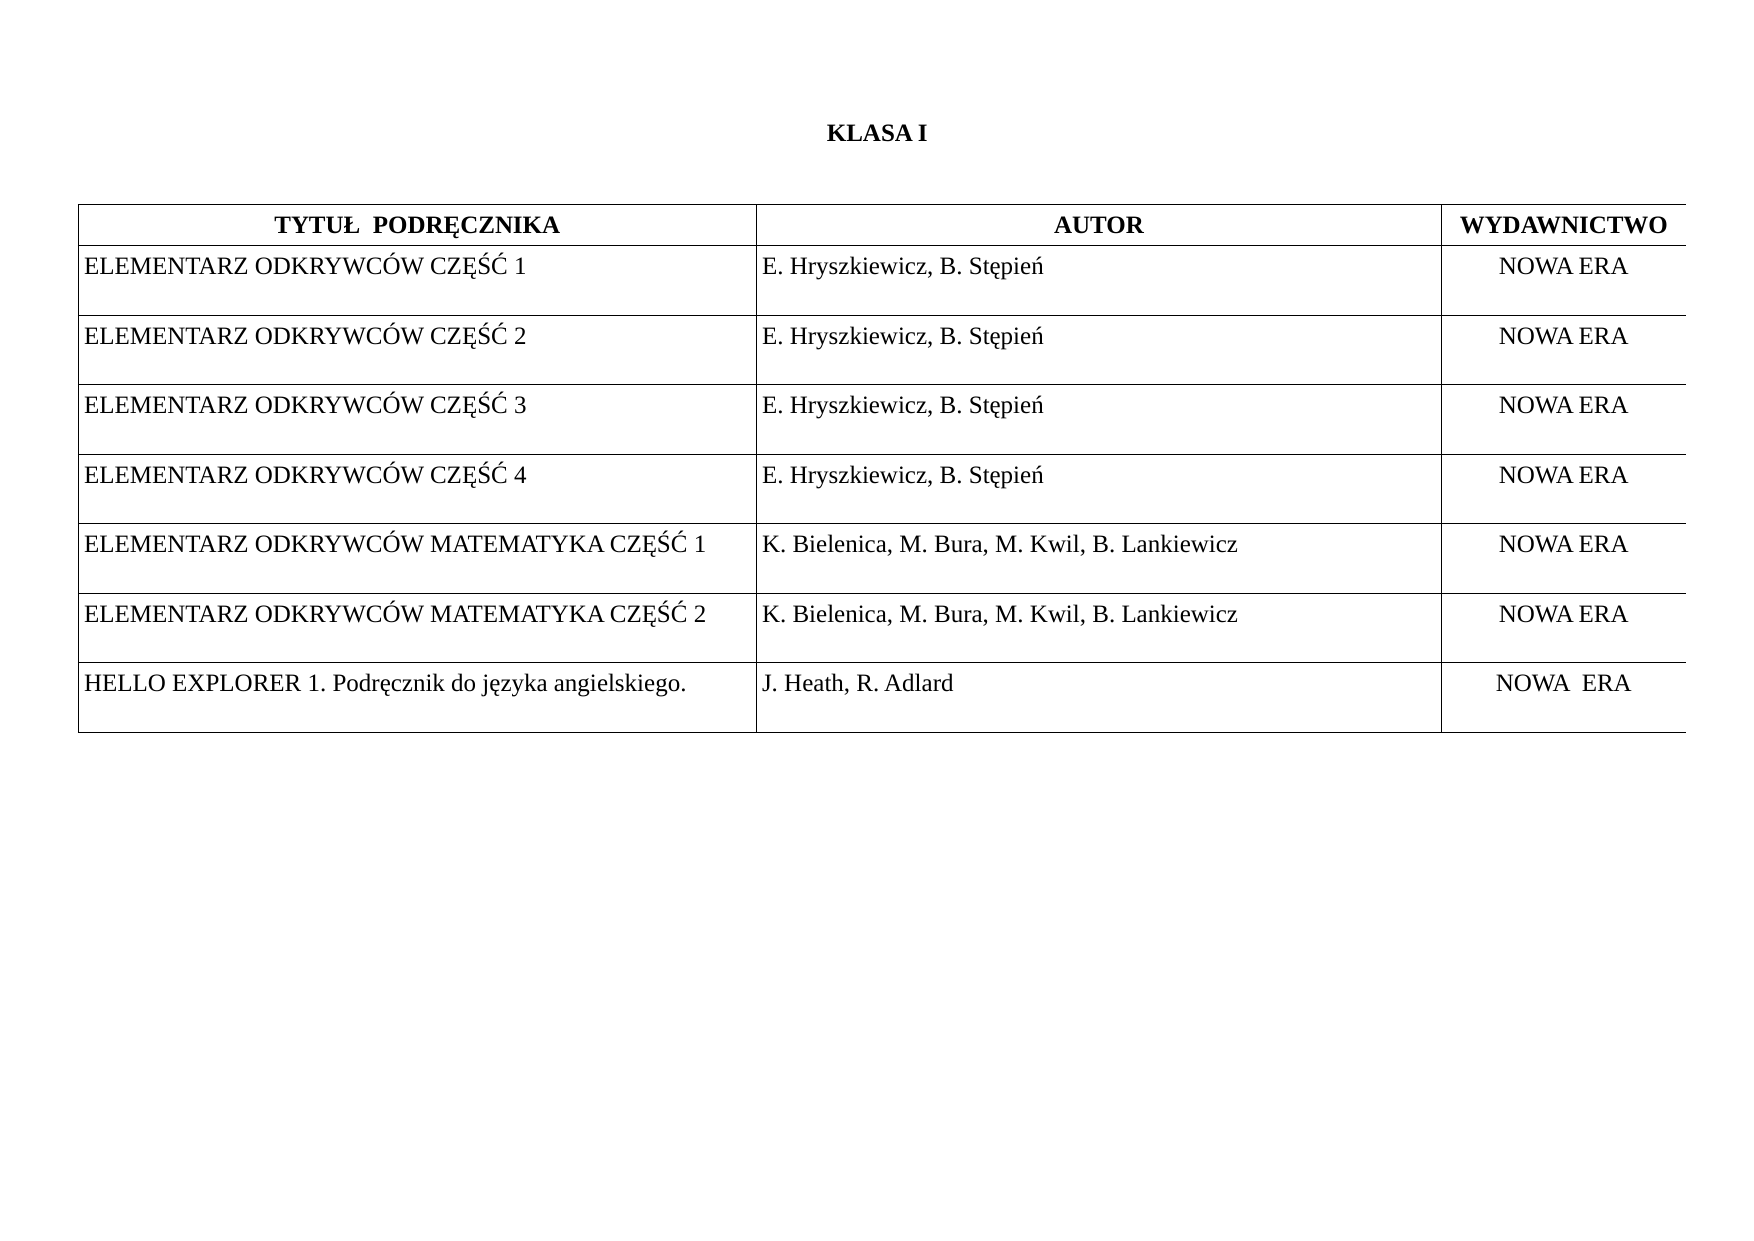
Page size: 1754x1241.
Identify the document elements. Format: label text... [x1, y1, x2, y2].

table_cell K. Bielenica, M. Bura, M. Kwil, B. Lankiewicz [757, 594, 1441, 662]
table_cell E. Hryszkiewicz, B. Stępień [757, 316, 1441, 384]
table_cell ELEMENTARZ ODKRYWCÓW MATEMATYKA CZĘŚĆ 2 [79, 594, 756, 662]
table_header AUTOR [757, 205, 1441, 245]
table_header TYTUŁ PODRĘCZNIKA [79, 205, 756, 245]
table_cell J. Heath, R. Adlard [757, 663, 1441, 731]
table_cell NOWA ERA [1442, 246, 1686, 314]
table_cell ELEMENTARZ ODKRYWCÓW CZĘŚĆ 3 [79, 385, 756, 453]
table_cell NOWA ERA [1442, 385, 1686, 453]
table_cell K. Bielenica, M. Bura, M. Kwil, B. Lankiewicz [757, 524, 1441, 592]
table_cell ELEMENTARZ ODKRYWCÓW CZĘŚĆ 2 [79, 316, 756, 384]
table_cell NOWA ERA [1442, 316, 1686, 384]
table_cell ELEMENTARZ ODKRYWCÓW MATEMATYKA CZĘŚĆ 1 [79, 524, 756, 592]
table_cell E. Hryszkiewicz, B. Stępień [757, 455, 1441, 523]
table_cell E. Hryszkiewicz, B. Stępień [757, 385, 1441, 453]
table_cell ELEMENTARZ ODKRYWCÓW CZĘŚĆ 4 [79, 455, 756, 523]
table_cell NOWA ERA [1442, 455, 1686, 523]
table_header WYDAWNICTWO [1442, 205, 1686, 245]
table_cell NOWA ERA [1442, 594, 1686, 662]
table_cell NOWA ERA [1442, 524, 1686, 592]
table_cell E. Hryszkiewicz, B. Stępień [757, 246, 1441, 314]
table_cell HELLO EXPLORER 1. Podręcznik do języka angielskiego. [79, 663, 756, 731]
table_cell ELEMENTARZ ODKRYWCÓW CZĘŚĆ 1 [79, 246, 756, 314]
text KLASA I [118, 118, 1636, 147]
table_cell NOWA ERA [1442, 663, 1686, 731]
